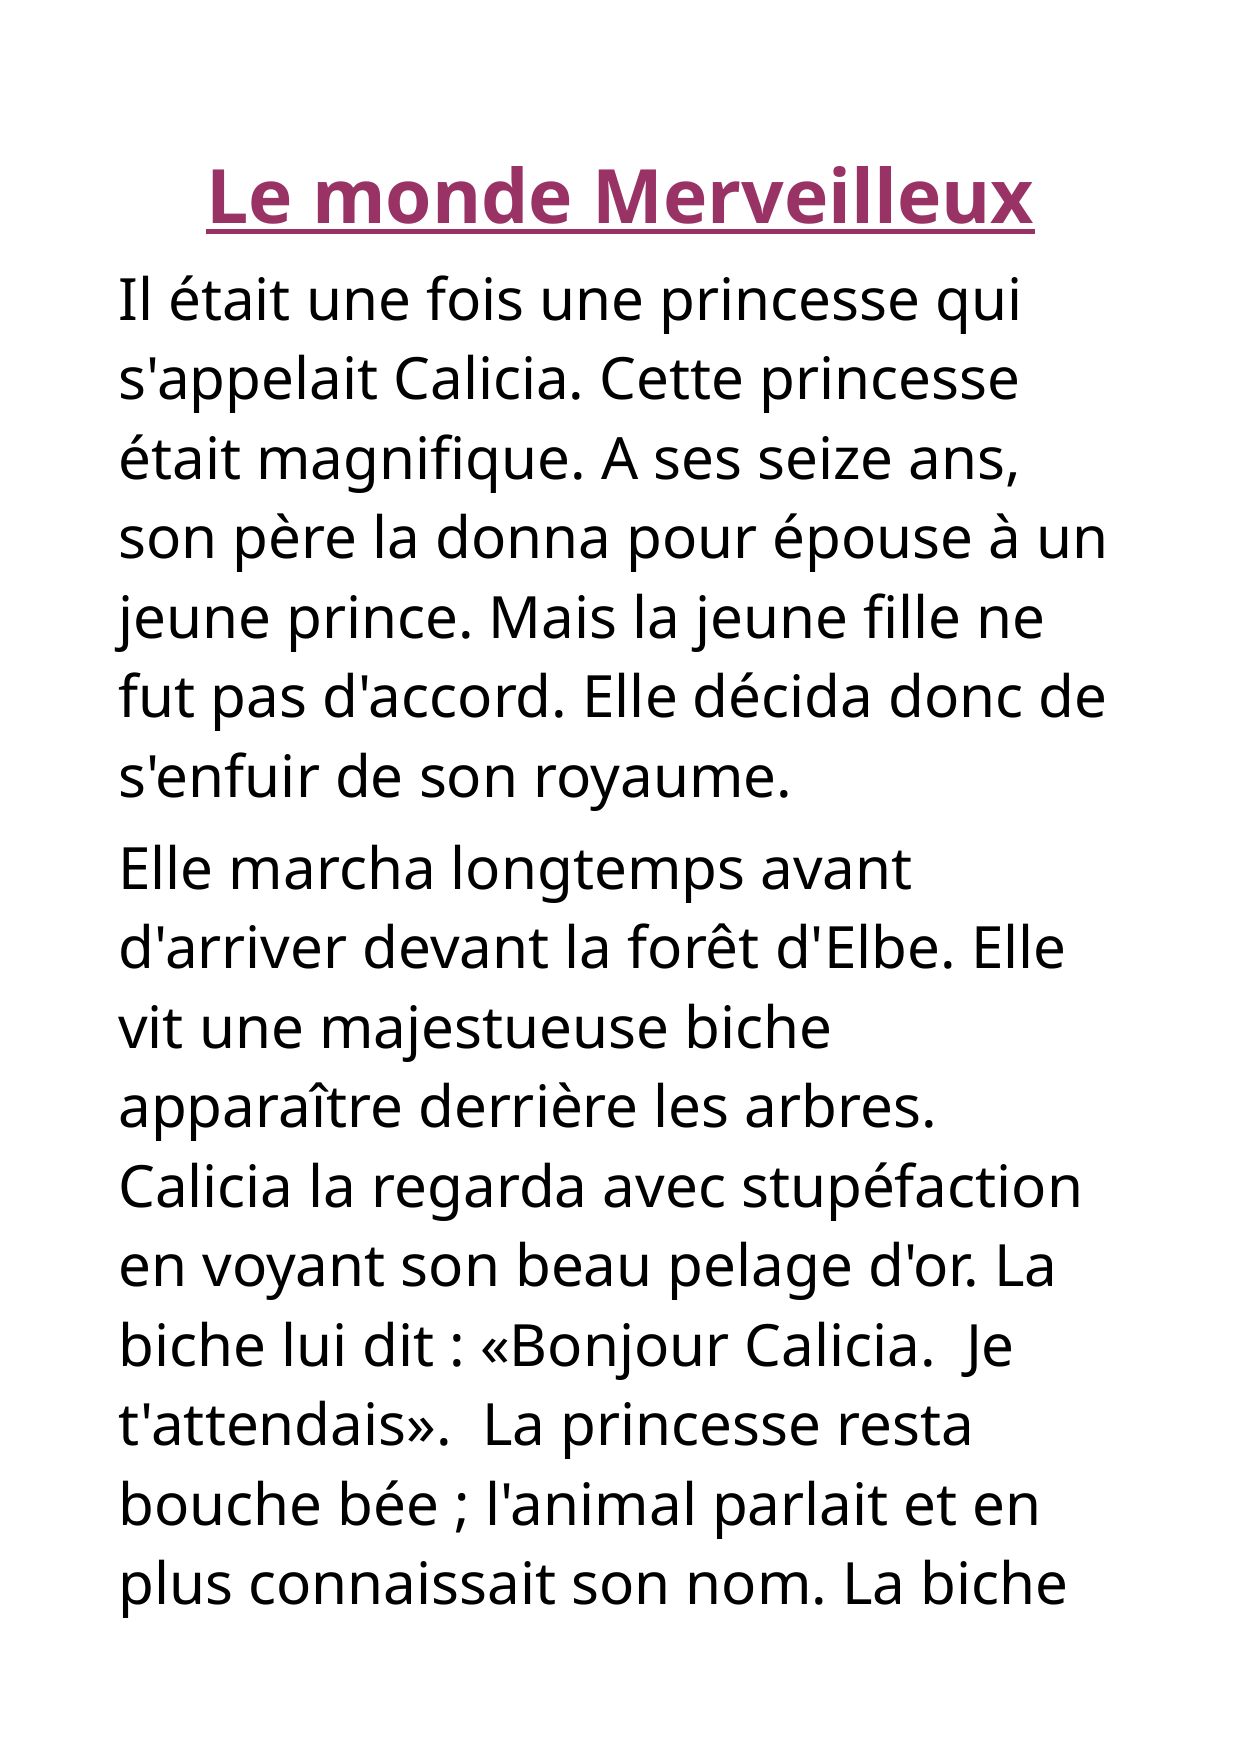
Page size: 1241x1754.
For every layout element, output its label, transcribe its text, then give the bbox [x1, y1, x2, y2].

subtitle Le monde Merveilleux [118, 143, 1122, 245]
text Il était une fois une princesse qui s'appelait Calicia. Cette princesse était magnifique. A ses seize ans, son père la donna pour épouse à un jeune prince. Mais la jeune fille ne fut pas d'accord. Elle décida donc de s'enfuir de son royaume. [118, 258, 1122, 814]
text Elle marcha longtemps avant d'arriver devant la forêt d'Elbe. Elle vit une majestueuse biche apparaître derrière les arbres. Calicia la regarda avec stupéfaction en voyant son beau pelage d'or. La biche lui dit : «Bonjour Calicia. Je t'attendais». La princesse resta bouche bée ; l'animal parlait et en plus connaissait son nom. La biche [118, 827, 1122, 1621]
